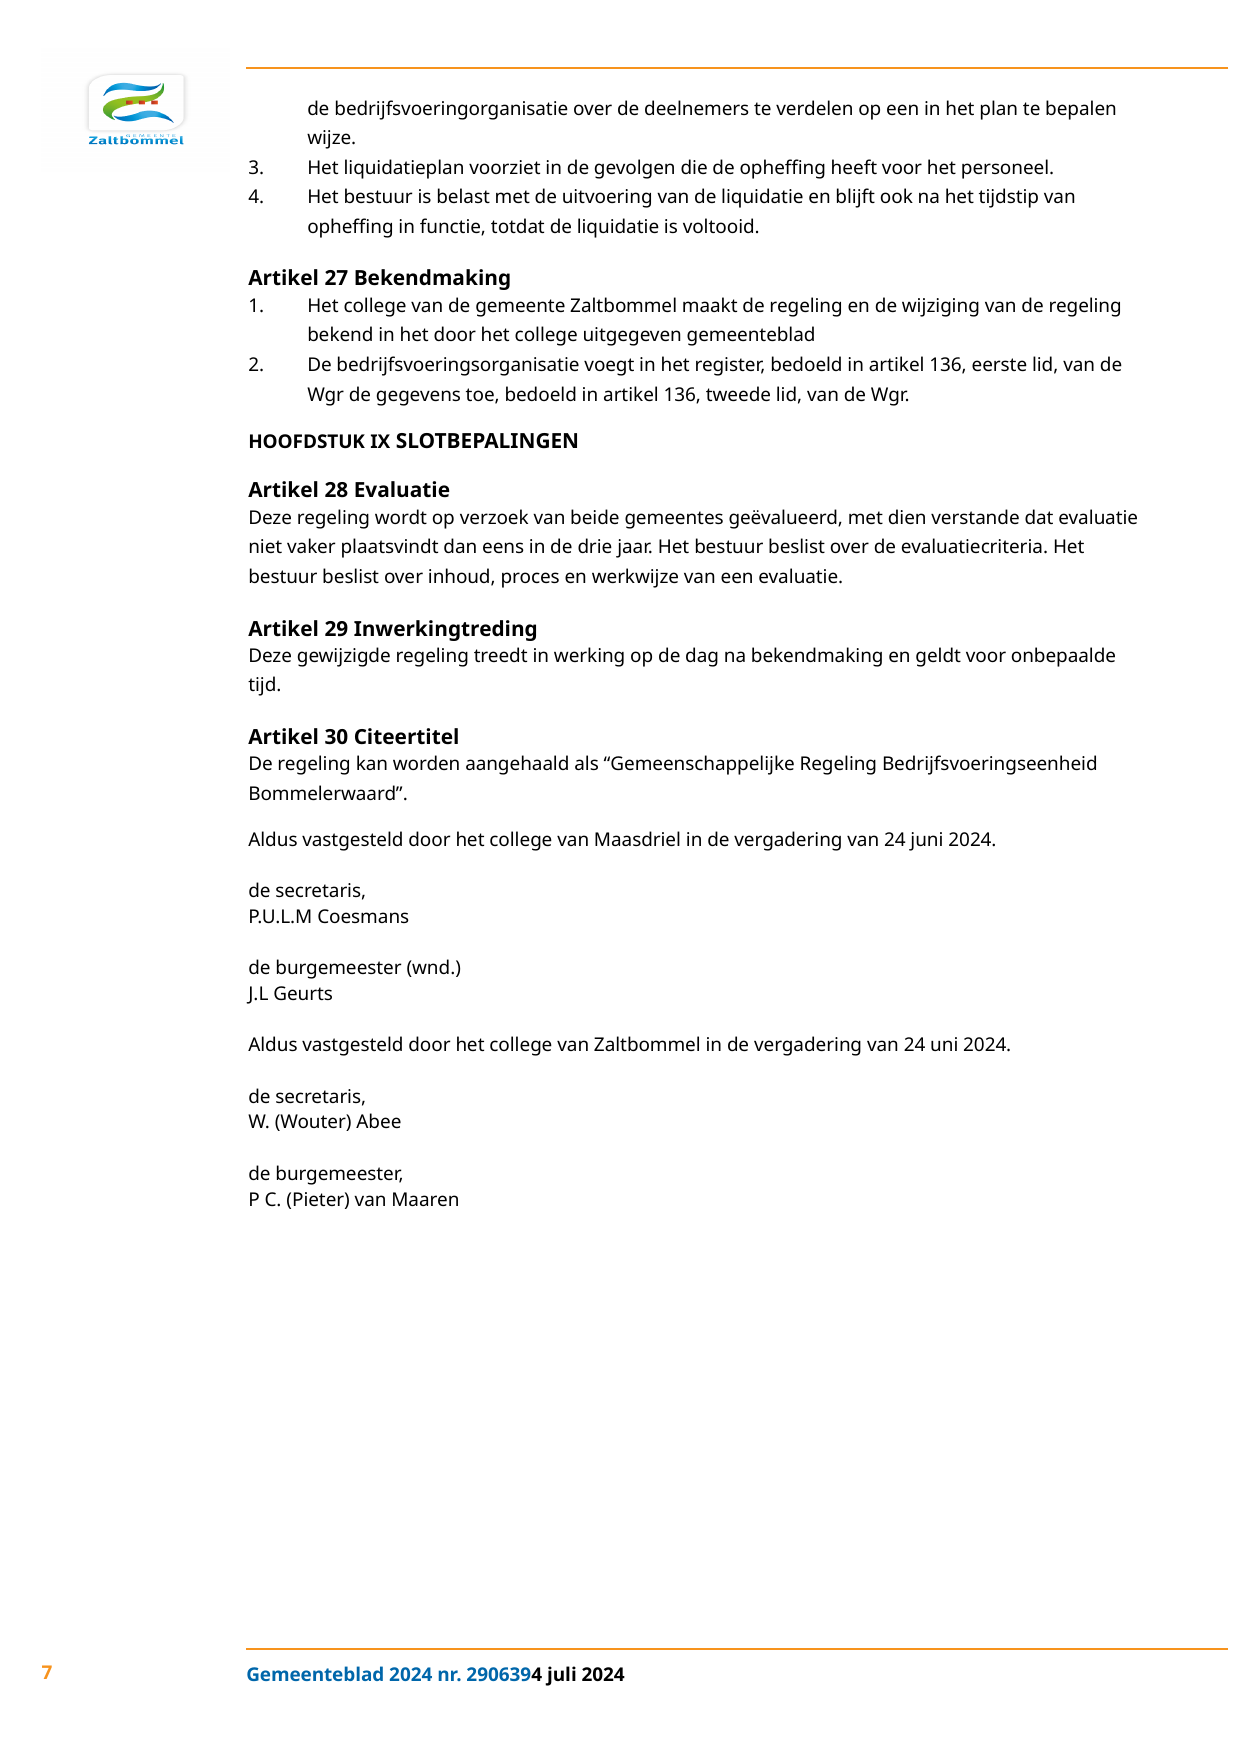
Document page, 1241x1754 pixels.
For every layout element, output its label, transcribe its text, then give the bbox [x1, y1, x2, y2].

text Artikel 27 Bekendmaking [248, 263, 1152, 292]
text De regeling kan worden aangehaald als “Gemeenschappelijke Regeling Bedrijfsvoeringseenheid Bommelerwaard”. [248, 751, 1152, 806]
text de burgemeester, [248, 1160, 1152, 1186]
text de secretaris, [248, 877, 1152, 903]
text Artikel 28 Evaluatie [248, 476, 1152, 504]
text HOOFDSTUK IX SLOTBEPALINGEN [248, 426, 1152, 455]
text P.U.L.M Coesmans [248, 903, 1152, 929]
text Aldus vastgesteld door het college van Zaltbommel in de vergadering van 24 uni 2024. [248, 1032, 1152, 1057]
list Het college van de gemeente Zaltbommel maakt de regeling en de wijziging van de regeling bekend in het door het college uitgegeven gemeenteblad [248, 292, 1152, 347]
text de burgemeester (wnd.) [248, 954, 1152, 980]
text J.L Geurts [248, 980, 1152, 1006]
text W. (Wouter) Abee [248, 1109, 1152, 1134]
text P C. (Pieter) van Maaren [248, 1186, 1152, 1212]
list Het liquidatieplan voorziet in de gevolgen die de opheffing heeft voor het personeel. [248, 154, 1152, 180]
text de secretaris, [248, 1083, 1152, 1109]
list Het bestuur is belast met de uitvoering van de liquidatie en blijft ook na het tijdstip van opheffing in functie, totdat de liquidatie is voltooid. [248, 183, 1152, 239]
list de bedrijfsvoeringorganisatie over de deelnemers te verdelen op een in het plan te bepalen wijze. [248, 95, 1152, 150]
text Artikel 30 Citeertitel [248, 722, 1152, 751]
text Artikel 29 Inwerkingtreding [248, 614, 1152, 642]
text Aldus vastgesteld door het college van Maasdriel in de vergadering van 24 juni 2024. [248, 826, 1152, 851]
picture [41, 47, 231, 172]
text Deze regeling wordt op verzoek van beide gemeentes geëvalueerd, met dien verstande dat evaluatie niet vaker plaatsvindt dan eens in de drie jaar. Het bestuur beslist over de evaluatiecriteria. Het bestuur beslist over inhoud, proces en werkwijze van een evaluatie. [248, 504, 1152, 589]
list De bedrijfsvoeringsorganisatie voegt in het register, bedoeld in artikel 136, eerste lid, van de Wgr de gegevens toe, bedoeld in artikel 136, tweede lid, van de Wgr. [248, 351, 1152, 406]
text Deze gewijzigde regeling treedt in werking op de dag na bekendmaking en geldt voor onbepaalde tijd. [248, 642, 1152, 697]
